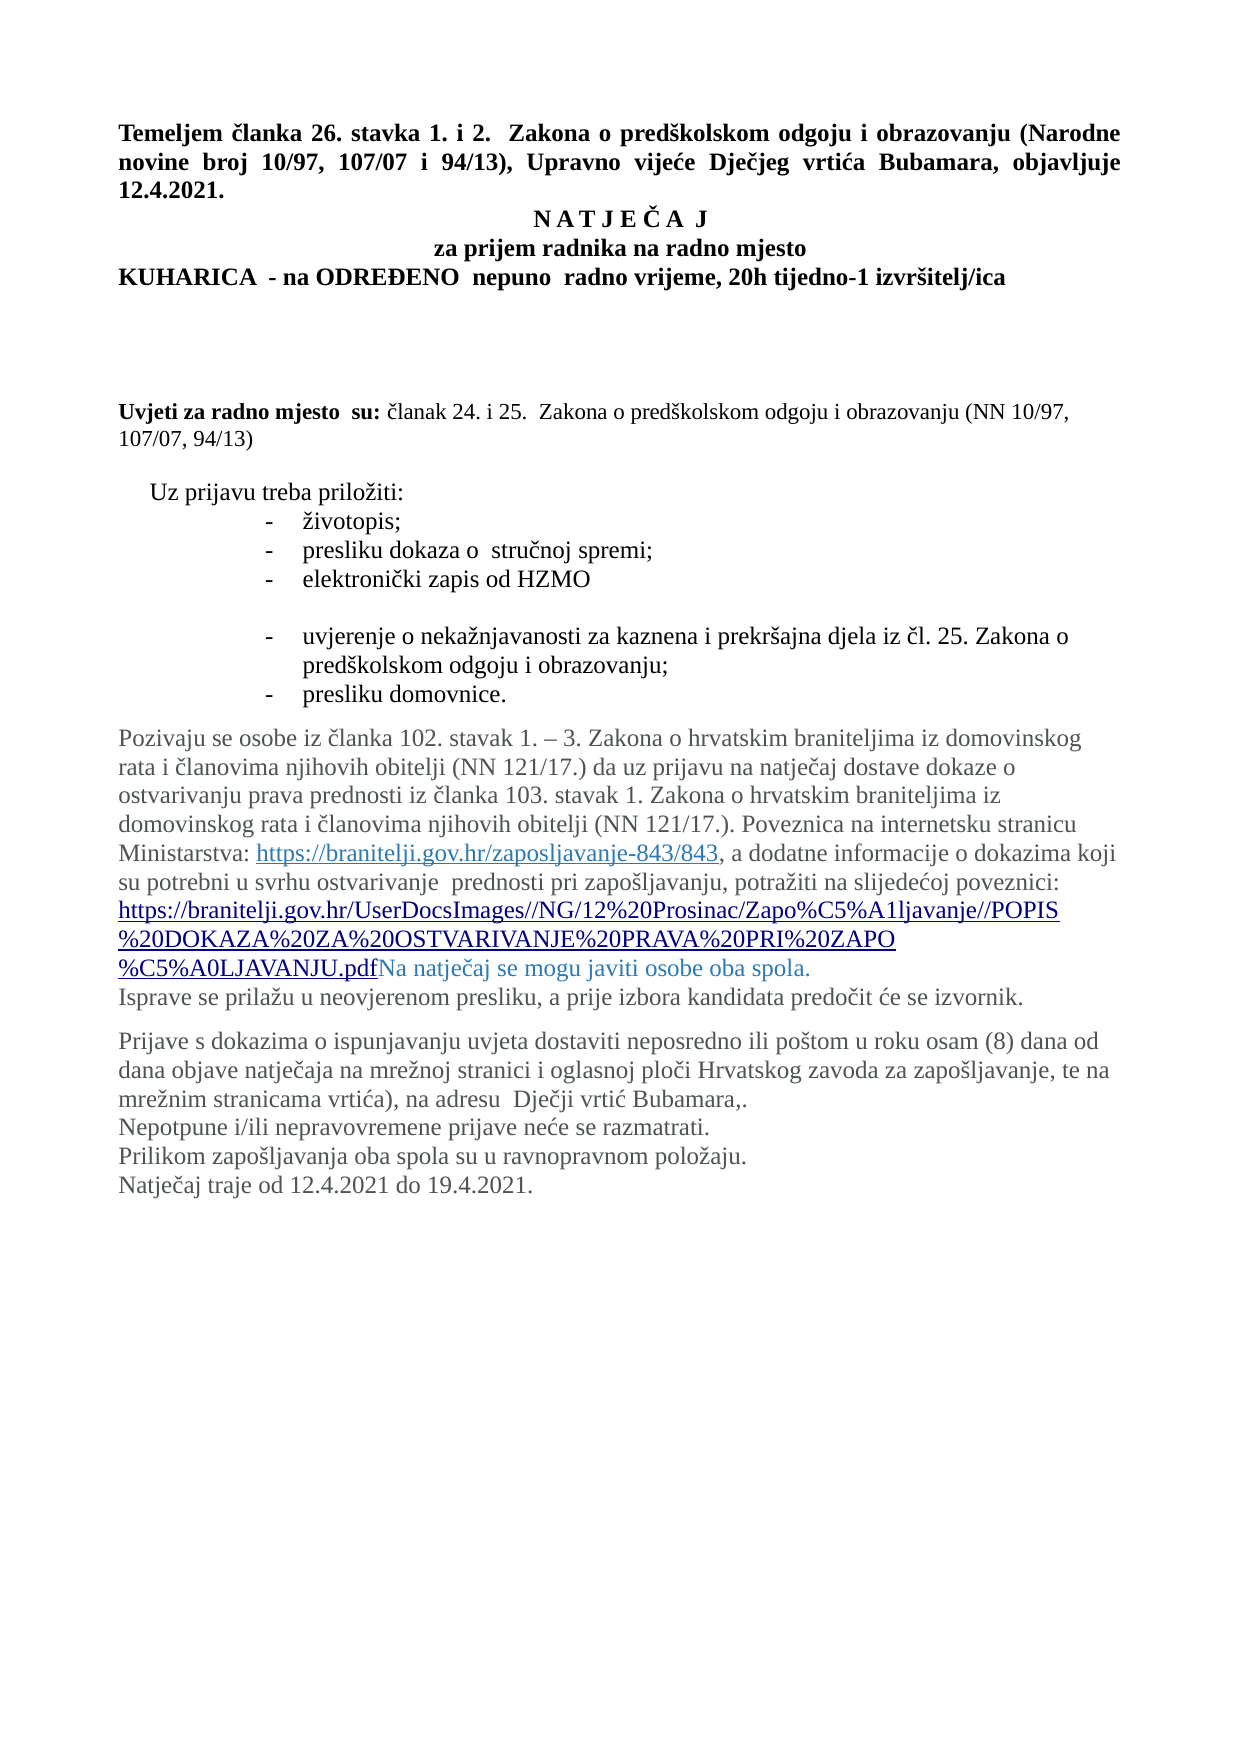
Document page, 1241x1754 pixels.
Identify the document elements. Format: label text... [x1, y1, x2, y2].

list presliku dokaza o stručnoj spremi; [265, 535, 1122, 564]
text Temeljem članka 26. stavka 1. i 2. Zakona o predškolskom odgoju i obrazovanju (Narodne novine broj 10/97, 107/07 i 94/13), Upravno vijeće Dječjeg vrtića Bubamara, objavljuje 12.4.2021. [118, 118, 1122, 204]
text Uz prijavu treba priložiti: [118, 477, 1122, 506]
list presliku domovnice. [265, 679, 1122, 707]
text N A T J E Č A J [118, 204, 1122, 233]
list uvjerenje o nekažnjavanosti za kaznena i prekršajna djela iz čl. 25. Zakona o predškolskom odgoju i obrazovanju; [265, 621, 1122, 679]
text za prijem radnika na radno mjesto [118, 233, 1122, 262]
text Pozivaju se osobe iz članka 102. stavak 1. – 3. Zakona o hrvatskim braniteljima iz domovinskog rata i članovima njihovih obitelji (NN 121/17.) da uz prijavu na natječaj dostave dokaze o ostvarivanju prava prednosti iz članka 103. stavak 1. Zakona o hrvatskim braniteljima iz domovinskog rata i članovima njihovih obitelji (NN 121/17.). Poveznica na internetsku stranicu Ministarstva: https://branitelji.gov.hr/zaposljavanje-843/843, a dodatne informacije o dokazima koji su potrebni u svrhu ostvarivanje prednosti pri zapošljavanju, potražiti na slijedećoj poveznici: https://branitelji.gov.hr/UserDocsImages//NG/12%20Prosinac/Zapo%C5%A1ljavanje//POPIS%20DOKAZA%20ZA%20OSTVARIVANJE%20PRAVA%20PRI%20ZAPO%C5%A0LJAVANJU.pdfNa natječaj se mogu javiti osobe oba spola. Isprave se prilažu u neovjerenom presliku, a prije izbora kandidata predočit će se izvornik. [118, 723, 1122, 1011]
text Nepotpune i/ili nepravovremene prijave neće se razmatrati. Prilikom zapošljavanja oba spola su u ravnopravnom položaju. Natječaj traje od 12.4.2021 do 19.4.2021. [118, 1112, 1122, 1199]
text Uvjeti za radno mjesto su: članak 24. i 25. Zakona o predškolskom odgoju i obrazovanju (NN 10/97, 107/07, 94/13) [118, 398, 1122, 451]
text Prijave s dokazima o ispunjavanju uvjeta dostaviti neposredno ili poštom u roku osam (8) dana od dana objave natječaja na mrežnoj stranici i oglasnoj ploči Hrvatskog zavoda za zapošljavanje, te na mrežnim stranicama vrtića), na adresu Dječji vrtić Bubamara,. [118, 1026, 1122, 1112]
text KUHARICA - na ODREĐENO nepuno radno vrijeme, 20h tijedno-1 izvršitelj/ica [118, 262, 1122, 291]
list elektronički zapis od HZMO [265, 564, 1122, 592]
list životopis; [265, 506, 1122, 535]
